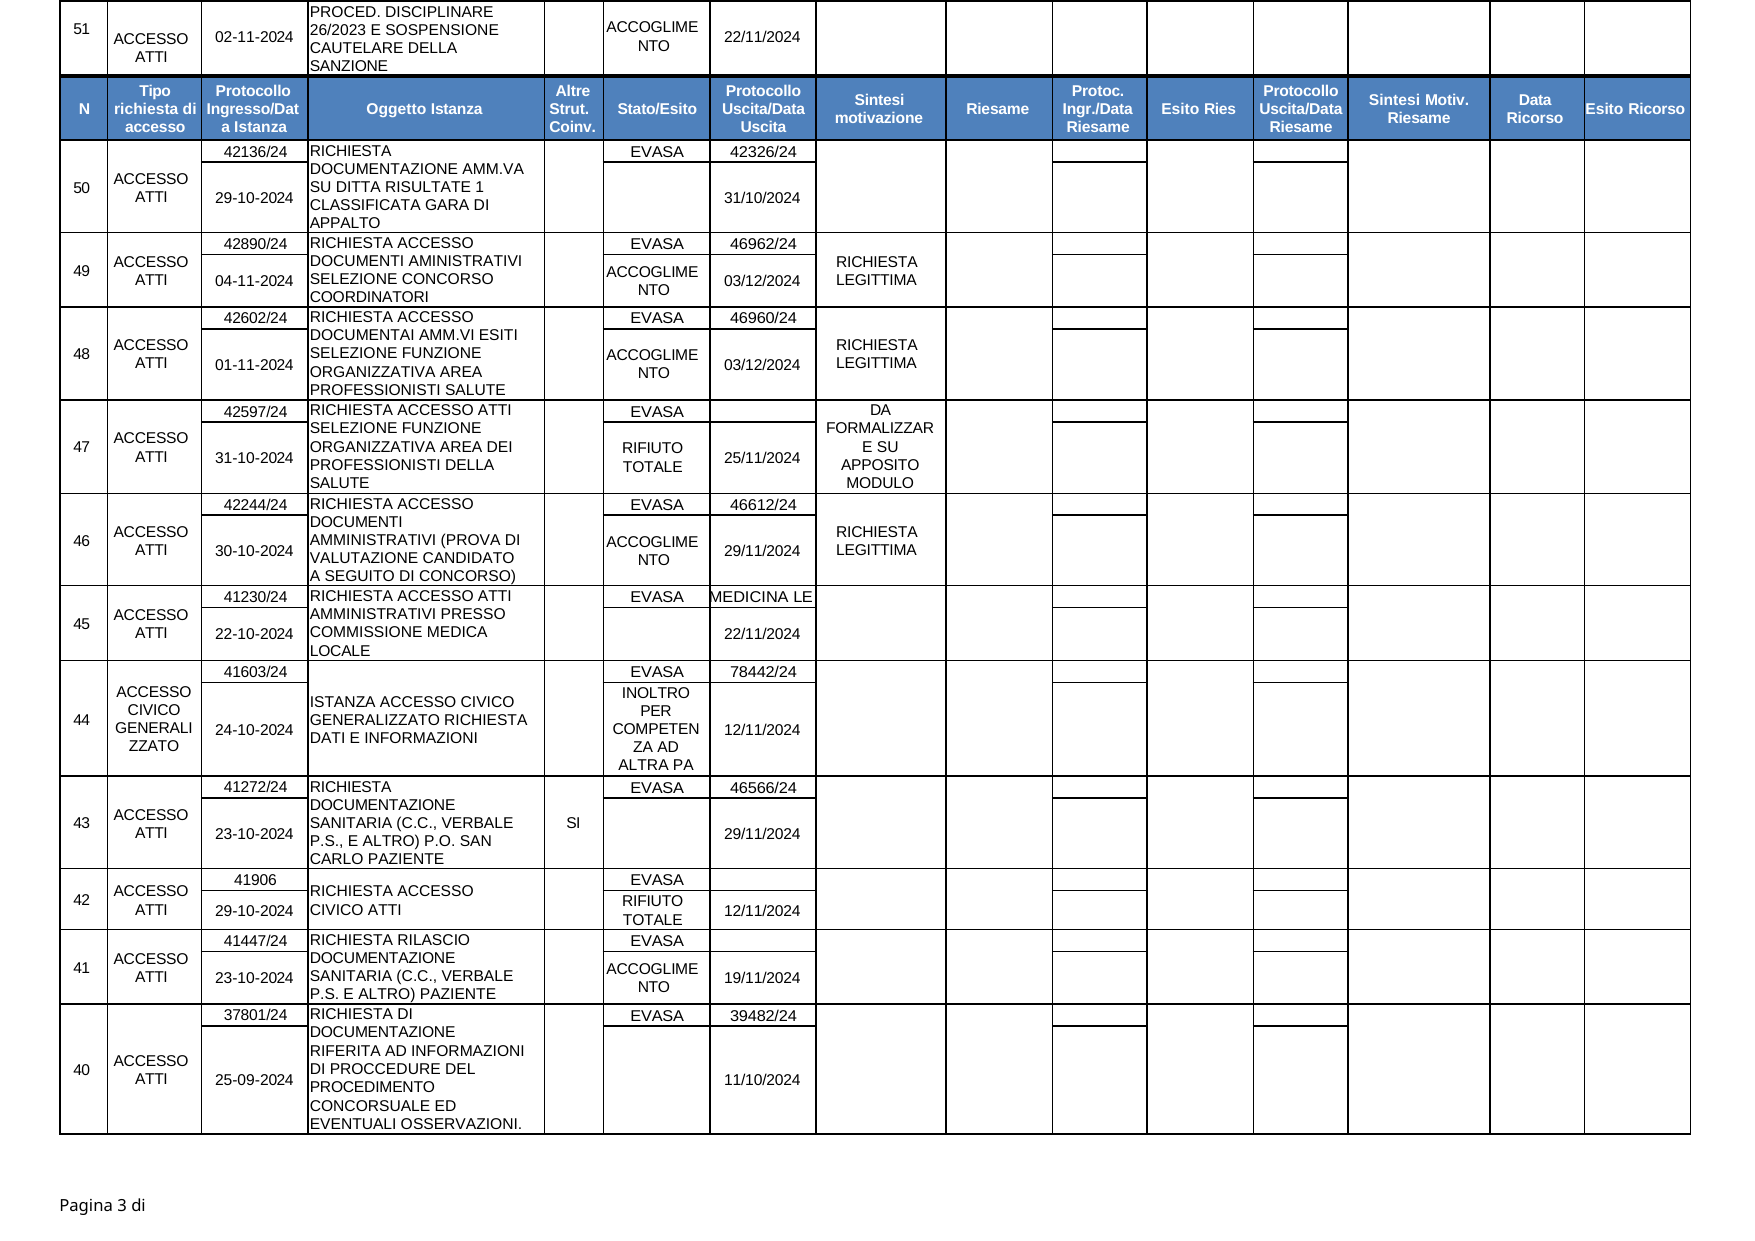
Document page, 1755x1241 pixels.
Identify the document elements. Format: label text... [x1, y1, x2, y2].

table_cell 40 [61, 1005, 107, 1133]
table_cell RICHIESTA ACCESSO DOCUMENTAI AMM.VI ESITI SELEZIONE FUNZIONE ORGANIZZATIVA AREA PROFESSIONISTI SALUTE [309, 308, 544, 399]
table_cell [1053, 233, 1146, 254]
table_cell [545, 869, 603, 929]
table_cell 49 [61, 233, 107, 306]
table_cell 12/11/2024 [711, 683, 815, 775]
table_cell 42890/24 [202, 233, 307, 254]
table_cell [1053, 891, 1146, 929]
table_cell [817, 661, 945, 775]
table_cell PROCED. DISCIPLINARE 26/2023 E SOSPENSIONE CAUTELARE DELLA SANZIONE [309, 2, 544, 74]
table_cell [1585, 869, 1690, 929]
table_cell [947, 233, 1052, 306]
table_cell RICHIESTA DOCUMENTAZIONE AMM.VA SU DITTA RISULTATE 1 CLASSIFICATA GARA DI APPALTO [309, 141, 544, 232]
table_cell [1585, 233, 1690, 306]
table_cell RICHIESTA DOCUMENTAZIONE SANITARIA (C.C., VERBALE P.S., E ALTRO) P.O. SAN CARLO PAZIENTE [309, 777, 544, 867]
table_cell [1148, 661, 1253, 775]
table_cell [1053, 423, 1146, 492]
table_cell EVASA [604, 494, 709, 514]
table_cell ACCESSO ATTI [108, 586, 201, 660]
table_cell [1254, 255, 1347, 306]
table_cell [1585, 777, 1690, 867]
table_cell RIFIUTO TOTALE [604, 423, 709, 492]
table_cell [1254, 683, 1347, 775]
table_cell RICHIESTA ACCESSO DOCUMENTI AMINISTRATIVI SELEZIONE CONCORSO COORDINATORI [309, 233, 544, 306]
table_cell [947, 661, 1052, 775]
table_cell EVASA [604, 141, 709, 161]
table_cell [817, 141, 945, 232]
table_cell ACCOGLIME NTO [604, 516, 709, 585]
table_cell [947, 869, 1052, 929]
table_cell [1349, 494, 1489, 585]
table_cell [1148, 869, 1253, 929]
table_cell ACCESSO ATTI [108, 141, 201, 232]
table_cell [947, 930, 1052, 1003]
table_cell [1254, 233, 1347, 254]
table_cell 46962/24 [711, 233, 815, 254]
table_cell [1349, 661, 1489, 775]
table_cell [1254, 423, 1347, 492]
table_cell [1254, 330, 1347, 399]
table_cell ACCOGLIME NTO [604, 952, 709, 1003]
table_cell EVASA [604, 401, 709, 421]
table_cell 22/11/2024 [711, 2, 815, 74]
table_cell 31-10-2024 [202, 423, 307, 492]
table_cell [1349, 869, 1489, 929]
table_cell [1349, 1005, 1489, 1133]
table_cell [1491, 308, 1584, 399]
table_cell [1254, 608, 1347, 660]
table_cell 41906 [202, 869, 307, 889]
table_cell [1585, 930, 1690, 1003]
table_cell EVASA [604, 930, 709, 951]
table_header Data Ricorso [1491, 78, 1584, 139]
table_cell [1254, 1027, 1347, 1133]
table_cell 41 [61, 930, 107, 1003]
table_cell [1349, 777, 1489, 867]
table_cell [1349, 141, 1489, 232]
table_cell RICHIESTA LEGITTIMA [817, 308, 945, 399]
table_cell 50 [61, 141, 107, 232]
table_header Sintesi Motiv. Riesame [1349, 78, 1489, 139]
table_cell [604, 163, 709, 232]
table_cell [1585, 586, 1690, 660]
table_cell [1585, 494, 1690, 585]
table_cell [1148, 401, 1253, 492]
table_cell [1491, 930, 1584, 1003]
table_cell [545, 233, 603, 306]
table_cell [1349, 930, 1489, 1003]
table_cell RICHIESTA ACCESSO DOCUMENTI AMMINISTRATIVI (PROVA DI VALUTAZIONE CANDIDATO A SEGUITO DI CONCORSO) [309, 494, 544, 585]
table_cell [1053, 1005, 1146, 1025]
table_cell ACCESSO ATTI [108, 1005, 201, 1133]
table_cell [1148, 777, 1253, 867]
table_cell [1053, 608, 1146, 660]
table_cell EVASA [604, 1005, 709, 1025]
table_cell [817, 1005, 945, 1133]
table_cell [1053, 869, 1146, 889]
table_cell RICHIESTA ACCESSO CIVICO ATTI [309, 869, 544, 929]
table_cell [1053, 1027, 1146, 1133]
table_cell [1148, 1005, 1253, 1133]
table_header Protocollo Uscita/Data Uscita [711, 78, 815, 139]
table_cell 03/12/2024 [711, 330, 815, 399]
table_cell [604, 799, 709, 867]
table_cell [1254, 930, 1347, 951]
table_cell 01-11-2024 [202, 330, 307, 399]
table_cell EVASA [604, 869, 709, 889]
table_cell 39482/24 [711, 1005, 815, 1025]
table_cell [1254, 163, 1347, 232]
table_cell RICHIESTA LEGITTIMA [817, 494, 945, 585]
table_cell [1585, 661, 1690, 775]
table_cell 48 [61, 308, 107, 399]
table_cell [1491, 869, 1584, 929]
table_cell RICHIESTA ACCESSO ATTI AMMINISTRATIVI PRESSO COMMISSIONE MEDICA LOCALE [309, 586, 544, 660]
table_cell [817, 777, 945, 867]
table_cell [1053, 586, 1146, 607]
table_header N [61, 78, 107, 139]
table_cell [545, 1005, 603, 1133]
table_header Protocollo Ingresso/Dat a Istanza [202, 78, 307, 139]
table_cell 29-10-2024 [202, 891, 307, 929]
table_cell 51 [61, 2, 107, 74]
table_cell EVASA [604, 586, 709, 607]
table_cell [1585, 141, 1690, 232]
table_cell 19/11/2024 [711, 952, 815, 1003]
table_cell 12/11/2024 [711, 891, 815, 929]
table_cell 42136/24 [202, 141, 307, 161]
table_cell 02-11-2024 [202, 2, 307, 74]
table_cell ACCESSO ATTI [108, 494, 201, 585]
table_cell [711, 930, 815, 951]
table_header Protoc. Ingr./Data Riesame [1053, 78, 1146, 139]
table_cell EVASA [604, 308, 709, 328]
table_cell [947, 308, 1052, 399]
table_cell [545, 494, 603, 585]
table_cell [1053, 777, 1146, 797]
table_cell ACCESSO ATTI [108, 308, 201, 399]
table_cell [947, 777, 1052, 867]
table_cell [947, 2, 1052, 74]
table_cell [545, 308, 603, 399]
table_cell [1491, 1005, 1584, 1133]
table_cell 44 [61, 661, 107, 775]
table_cell [604, 608, 709, 660]
table_cell 41603/24 [202, 661, 307, 682]
table_cell [1491, 141, 1584, 232]
table_cell [1148, 494, 1253, 585]
table_cell [1254, 661, 1347, 682]
table_cell 25-09-2024 [202, 1027, 307, 1133]
table_cell [1254, 777, 1347, 797]
table_cell [1148, 2, 1253, 74]
table_cell ACCESSO ATTI [108, 930, 201, 1003]
table_cell ACCESSO ATTI [108, 777, 201, 867]
table_cell 24-10-2024 [202, 683, 307, 775]
table_cell [1053, 163, 1146, 232]
table_cell 23-10-2024 [202, 952, 307, 1003]
table_cell [1148, 930, 1253, 1003]
table_cell [1349, 2, 1489, 74]
table_cell [1053, 516, 1146, 585]
table_cell [1053, 308, 1146, 328]
table_cell EVASA [604, 233, 709, 254]
table_cell 46612/24 [711, 494, 815, 514]
table_cell 22/11/2024 [711, 608, 815, 660]
table_cell 42602/24 [202, 308, 307, 328]
table_cell [1053, 494, 1146, 514]
table_cell RICHIESTA DI DOCUMENTAZIONE RIFERITA AD INFORMAZIONI DI PROCCEDURE DEL PROCEDIMENTO CONCORSUALE ED EVENTUALI OSSERVAZIONI. [309, 1005, 544, 1133]
table_cell [1053, 952, 1146, 1003]
table_cell ACCESSO ATTI [108, 2, 201, 74]
table_cell [1585, 308, 1690, 399]
table_cell [1254, 891, 1347, 929]
table_cell [604, 1027, 709, 1133]
table_cell [1254, 401, 1347, 421]
table_cell 29/11/2024 [711, 799, 815, 867]
table_cell [545, 661, 603, 775]
table_cell ACCESSO ATTI [108, 401, 201, 492]
table_cell [1053, 255, 1146, 306]
table_cell ISTANZA ACCESSO CIVICO GENERALIZZATO RICHIESTA DATI E INFORMAZIONI [309, 661, 544, 775]
table_cell [1491, 401, 1584, 492]
table_cell [817, 869, 945, 929]
table_cell [1053, 330, 1146, 399]
table_cell [1254, 141, 1347, 161]
table_cell [1053, 799, 1146, 867]
table_cell [1053, 401, 1146, 421]
table_cell [1254, 2, 1347, 74]
table_cell [1254, 308, 1347, 328]
table_cell [1254, 1005, 1347, 1025]
table_cell [817, 930, 945, 1003]
table_cell [1585, 1005, 1690, 1133]
table_cell [1053, 141, 1146, 161]
table_cell 43 [61, 777, 107, 867]
table_cell EVASA [604, 777, 709, 797]
table_cell [711, 869, 815, 889]
table_cell 45 [61, 586, 107, 660]
table_cell 03/12/2024 [711, 255, 815, 306]
table_cell [1254, 586, 1347, 607]
table_cell EVASA [604, 661, 709, 682]
table_cell RIFIUTO TOTALE [604, 891, 709, 929]
table_cell 29/11/2024 [711, 516, 815, 585]
table_cell 42 [61, 869, 107, 929]
table_cell 23-10-2024 [202, 799, 307, 867]
table_cell [817, 586, 945, 660]
table_header Stato/Esito [604, 78, 709, 139]
table_cell 42597/24 [202, 401, 307, 421]
table_cell [1491, 586, 1584, 660]
table_cell 42244/24 [202, 494, 307, 514]
table_header Altre Strut. Coinv. [545, 78, 603, 139]
table_cell 42326/24 [711, 141, 815, 161]
table_cell [947, 494, 1052, 585]
table_cell [1148, 141, 1253, 232]
table_cell [1254, 952, 1347, 1003]
table_header Oggetto Istanza [309, 78, 544, 139]
table_cell 46960/24 [711, 308, 815, 328]
table_cell 46 [61, 494, 107, 585]
table_cell MEDICINA LE [711, 586, 815, 607]
table_cell [1349, 586, 1489, 660]
table_cell [947, 586, 1052, 660]
table_cell 41230/24 [202, 586, 307, 607]
table_cell [1349, 401, 1489, 492]
table_cell [1053, 683, 1146, 775]
table_cell 25/11/2024 [711, 423, 815, 492]
table_cell 47 [61, 401, 107, 492]
table_cell [1148, 308, 1253, 399]
table_cell [1585, 401, 1690, 492]
table_header Tipo richiesta di accesso [108, 78, 201, 139]
table_cell 11/10/2024 [711, 1027, 815, 1133]
table_cell [817, 2, 945, 74]
table_cell 37801/24 [202, 1005, 307, 1025]
table_cell [1254, 799, 1347, 867]
table_cell ACCESSO ATTI [108, 233, 201, 306]
table_header Sintesi motivazione [817, 78, 945, 139]
table_cell ACCOGLIME NTO [604, 255, 709, 306]
table_cell RICHIESTA LEGITTIMA [817, 233, 945, 306]
table_header Esito Ricorso [1585, 78, 1690, 139]
table_cell INOLTRO PER COMPETEN ZA AD ALTRA PA [604, 683, 709, 775]
table_cell 78442/24 [711, 661, 815, 682]
table_cell [1349, 233, 1489, 306]
table_cell [947, 401, 1052, 492]
table_cell [1491, 2, 1584, 74]
table_cell ACCESSO ATTI [108, 869, 201, 929]
table_cell [1491, 494, 1584, 585]
table_cell 30-10-2024 [202, 516, 307, 585]
table_cell [1254, 494, 1347, 514]
table_cell [545, 401, 603, 492]
table_cell RICHIESTA ACCESSO ATTI SELEZIONE FUNZIONE ORGANIZZATIVA AREA DEI PROFESSIONISTI DELLA SALUTE [309, 401, 544, 492]
table_cell [1148, 586, 1253, 660]
table_header Riesame [947, 78, 1052, 139]
table_cell 29-10-2024 [202, 163, 307, 232]
table_header Esito Ries [1148, 78, 1253, 139]
table_cell DA FORMALIZZAR E SU APPOSITO MODULO [817, 401, 945, 492]
table_cell [1254, 869, 1347, 889]
table_cell [1053, 930, 1146, 951]
table_cell [1491, 777, 1584, 867]
table_cell [545, 930, 603, 1003]
table_cell [711, 401, 815, 421]
table_cell [1053, 2, 1146, 74]
table_cell SI [545, 777, 603, 867]
table_cell [1148, 233, 1253, 306]
table_cell [1585, 2, 1690, 74]
table_cell [1254, 516, 1347, 585]
table_header Protocollo Uscita/Data Riesame [1254, 78, 1347, 139]
table_cell ACCOGLIME NTO [604, 2, 709, 74]
table_cell [947, 141, 1052, 232]
table_cell 22-10-2024 [202, 608, 307, 660]
table_cell 41272/24 [202, 777, 307, 797]
table_cell [1491, 233, 1584, 306]
table_cell [1053, 661, 1146, 682]
table_cell 31/10/2024 [711, 163, 815, 232]
table_cell [545, 2, 603, 74]
table_cell 46566/24 [711, 777, 815, 797]
table_cell [545, 141, 603, 232]
table_cell [545, 586, 603, 660]
table_cell ACCESSO CIVICO GENERALI ZZATO [108, 661, 201, 775]
table_cell ACCOGLIME NTO [604, 330, 709, 399]
table_cell 04-11-2024 [202, 255, 307, 306]
table_cell 41447/24 [202, 930, 307, 951]
table_cell [947, 1005, 1052, 1133]
table_cell [1491, 661, 1584, 775]
table_cell [1349, 308, 1489, 399]
table_cell RICHIESTA RILASCIO DOCUMENTAZIONE SANITARIA (C.C., VERBALE P.S. E ALTRO) PAZIENTE [309, 930, 544, 1003]
